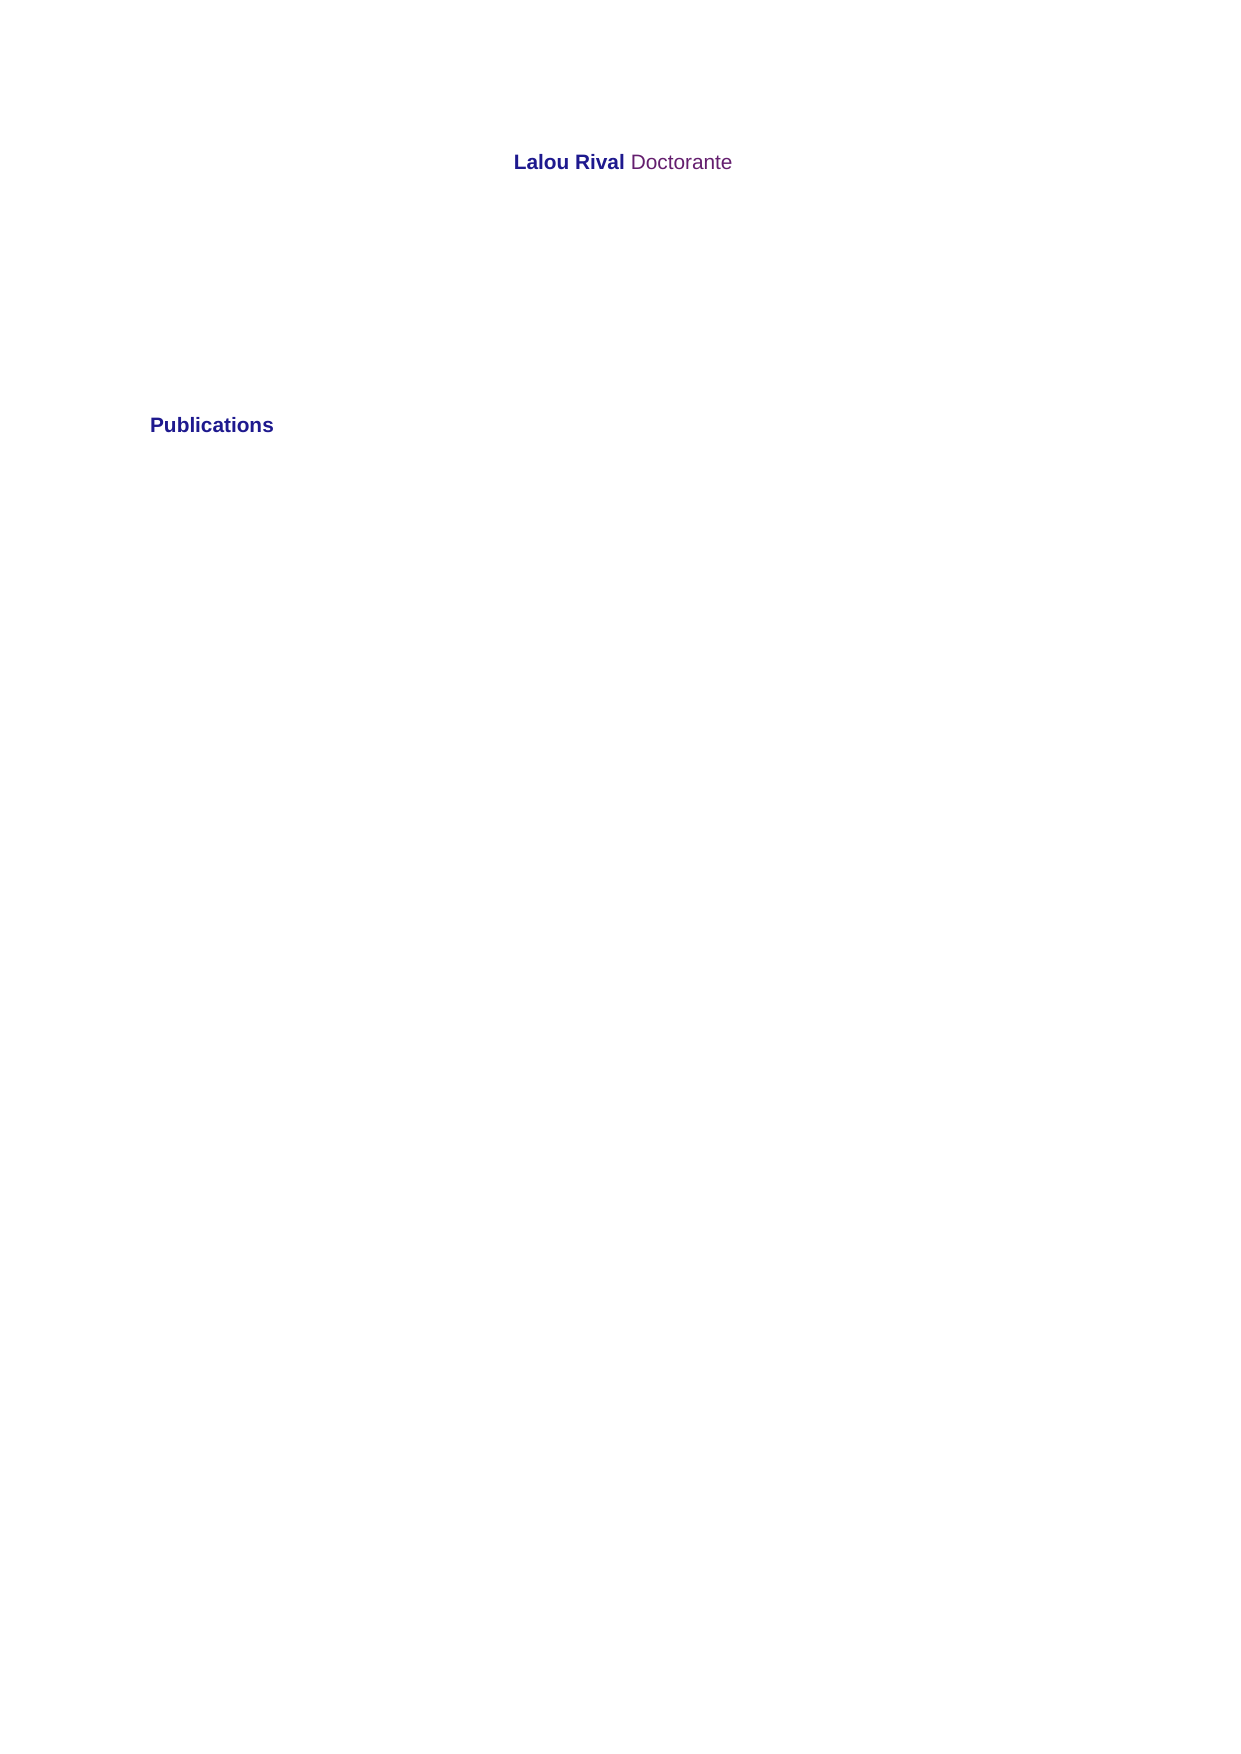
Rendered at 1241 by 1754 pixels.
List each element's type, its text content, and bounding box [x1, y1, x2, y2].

subtitle Lalou Rival Doctorante [150, 150, 1090, 174]
subtitle Publications [150, 412, 1090, 436]
